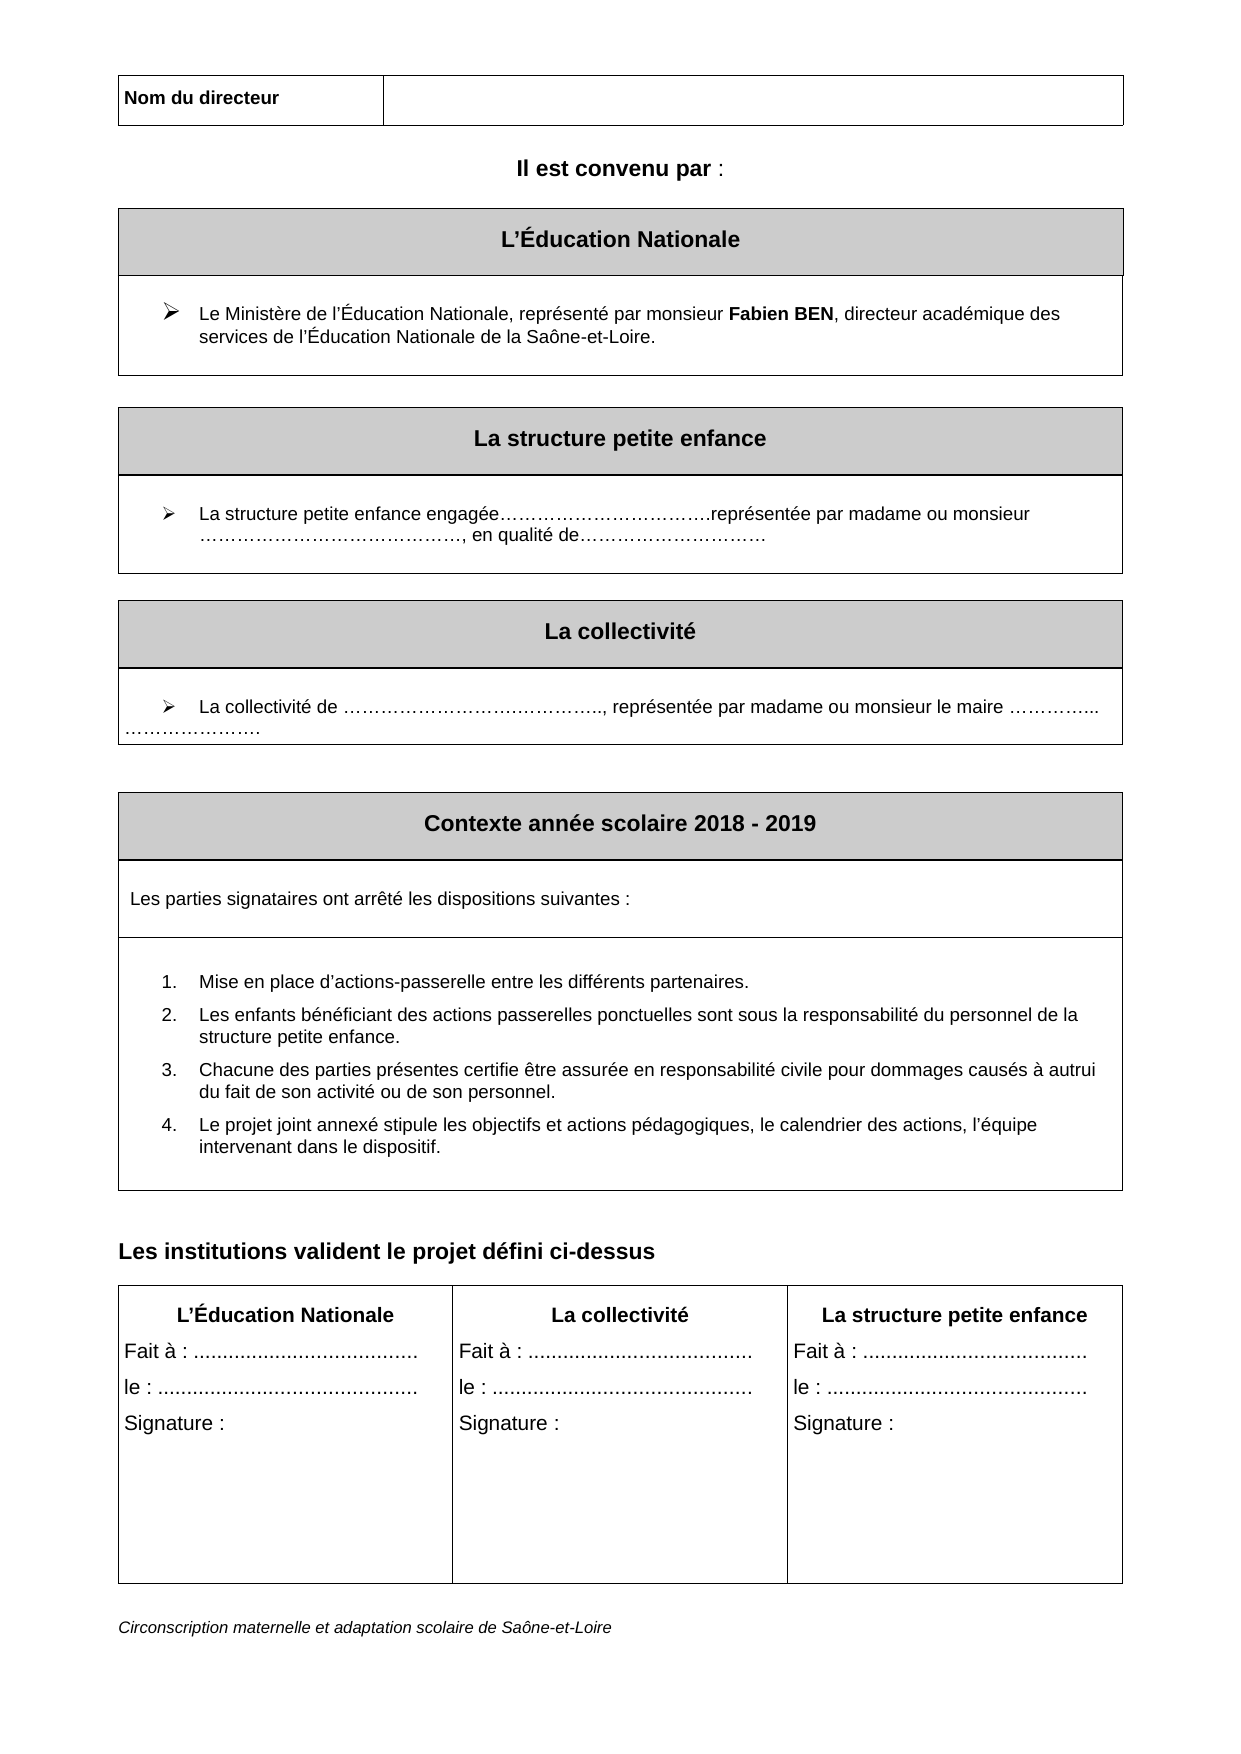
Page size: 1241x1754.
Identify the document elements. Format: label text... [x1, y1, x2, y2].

table_cell [384, 76, 1123, 125]
table_header Contexte année scolaire 2018 - 2019 [119, 793, 1122, 859]
table_header Les parties signataires ont arrêté les dispositions suivantes : [119, 861, 1122, 936]
table_header La collectivité de ……………………….………….., représentée par madame ou monsieur le maire …………... …………………. [119, 669, 1122, 744]
table_header Mise en place d’actions-passerelle entre les différents partenaires. Les enfants bénéficiant des actions passerelles ponctuelles sont sous la responsabilité du personnel de la structure petite enfance. Chacune des parties présentes certifie être assurée en responsabilité civile pour dommages causés à autrui du fait de son activité ou de son personnel. Le projet joint annexé stipule les objectifs et actions pédagogiques, le calendrier des actions, l’équipe intervenant dans le dispositif. [119, 938, 1122, 1190]
table_header La collectivité Fait à : le : Signature : [453, 1286, 787, 1583]
table_header L’Éducation Nationale [119, 209, 1123, 275]
table_header La collectivité [119, 601, 1122, 667]
table_cell Nom du directeur [119, 76, 383, 125]
table_header La structure petite enfance engagée…………………………….représentée par madame ou monsieur ……………………………………, en qualité de………………………… [119, 476, 1122, 573]
table_header L’Éducation Nationale Fait à : le : Signature : [119, 1286, 452, 1583]
table_header La structure petite enfance Fait à : le : Signature : [788, 1286, 1122, 1583]
table_header La structure petite enfance [119, 408, 1122, 474]
table_header Le Ministère de l’Éducation Nationale, représenté par monsieur Fabien BEN, directeur académique des services de l’Éducation Nationale de la Saône-et-Loire. [119, 276, 1122, 375]
text Il est convenu par : [118, 155, 1122, 182]
text Les institutions valident le projet défini ci-dessus [118, 1238, 1122, 1264]
